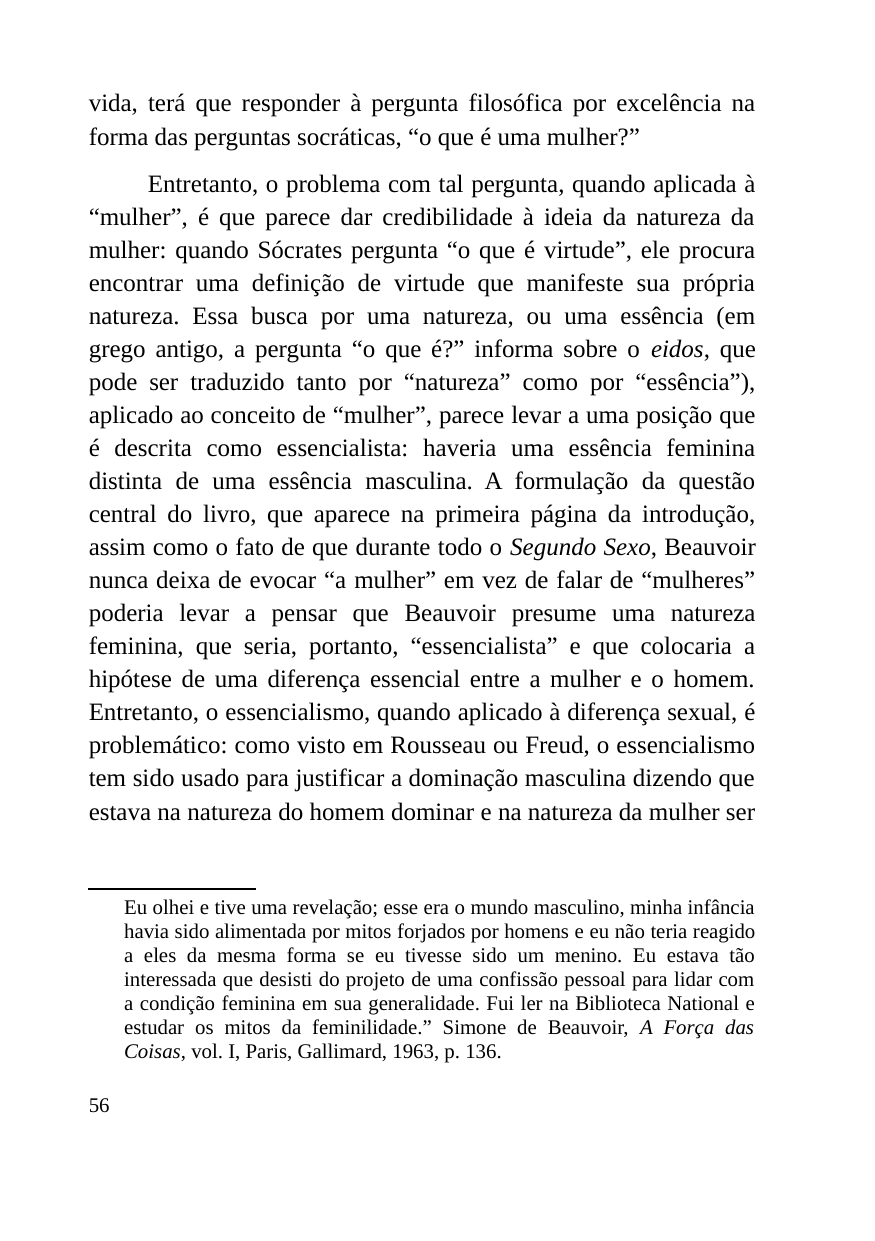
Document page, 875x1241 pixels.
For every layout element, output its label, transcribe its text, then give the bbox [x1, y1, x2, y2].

text Entretanto, o problema com tal pergunta, quando aplicada à “mulher”, é que parece dar credibilidade à ideia da natureza da mulher: quando Sócrates pergunta “o que é virtude”, ele procura encontrar uma definição de virtude que manifeste sua própria natureza. Essa busca por uma natureza, ou uma essência (em grego antigo, a pergunta “o que é?” informa sobre o eidos, que pode ser traduzido tanto por “natureza” como por “essência”), aplicado ao conceito de “mulher”, parece levar a uma posição que é descrita como essencialista: haveria uma essência feminina distinta de uma essência masculina. A formulação da questão central do livro, que aparece na primeira página da introdução, assim como o fato de que durante todo o Segundo Sexo, Beauvoir nunca deixa de evocar “a mulher” em vez de falar de “mulheres” poderia levar a pensar que Beauvoir presume uma natureza feminina, que seria, portanto, “essencialista” e que colocaria a hipótese de uma diferença essencial entre a mulher e o homem. Entretanto, o essencialismo, quando aplicado à diferença sexual, é problemático: como visto em Rousseau ou Freud, o essencialismo tem sido usado para justificar a dominação masculina dizendo que estava na natureza do homem dominar e na natureza da mulher ser [88, 169, 756, 825]
text vida, terá que responder à pergunta filosófica por excelência na forma das perguntas socráticas, “o que é uma mulher?” [88, 88, 756, 150]
text Eu olhei e tive uma revelação; esse era o mundo masculino, minha infância havia sido alimentada por mitos forjados por homens e eu não teria reagido a eles da mesma forma se eu tivesse sido um menino. Eu estava tão interessada que desisti do projeto de uma confissão pessoal para lidar com a condição feminina em sua generalidade. Fui ler na Biblioteca National e estudar os mitos da feminilidade.” Simone de Beauvoir, A Força das Coisas, vol. I, Paris, Gallimard, 1963, p. 136. [88, 895, 756, 1063]
